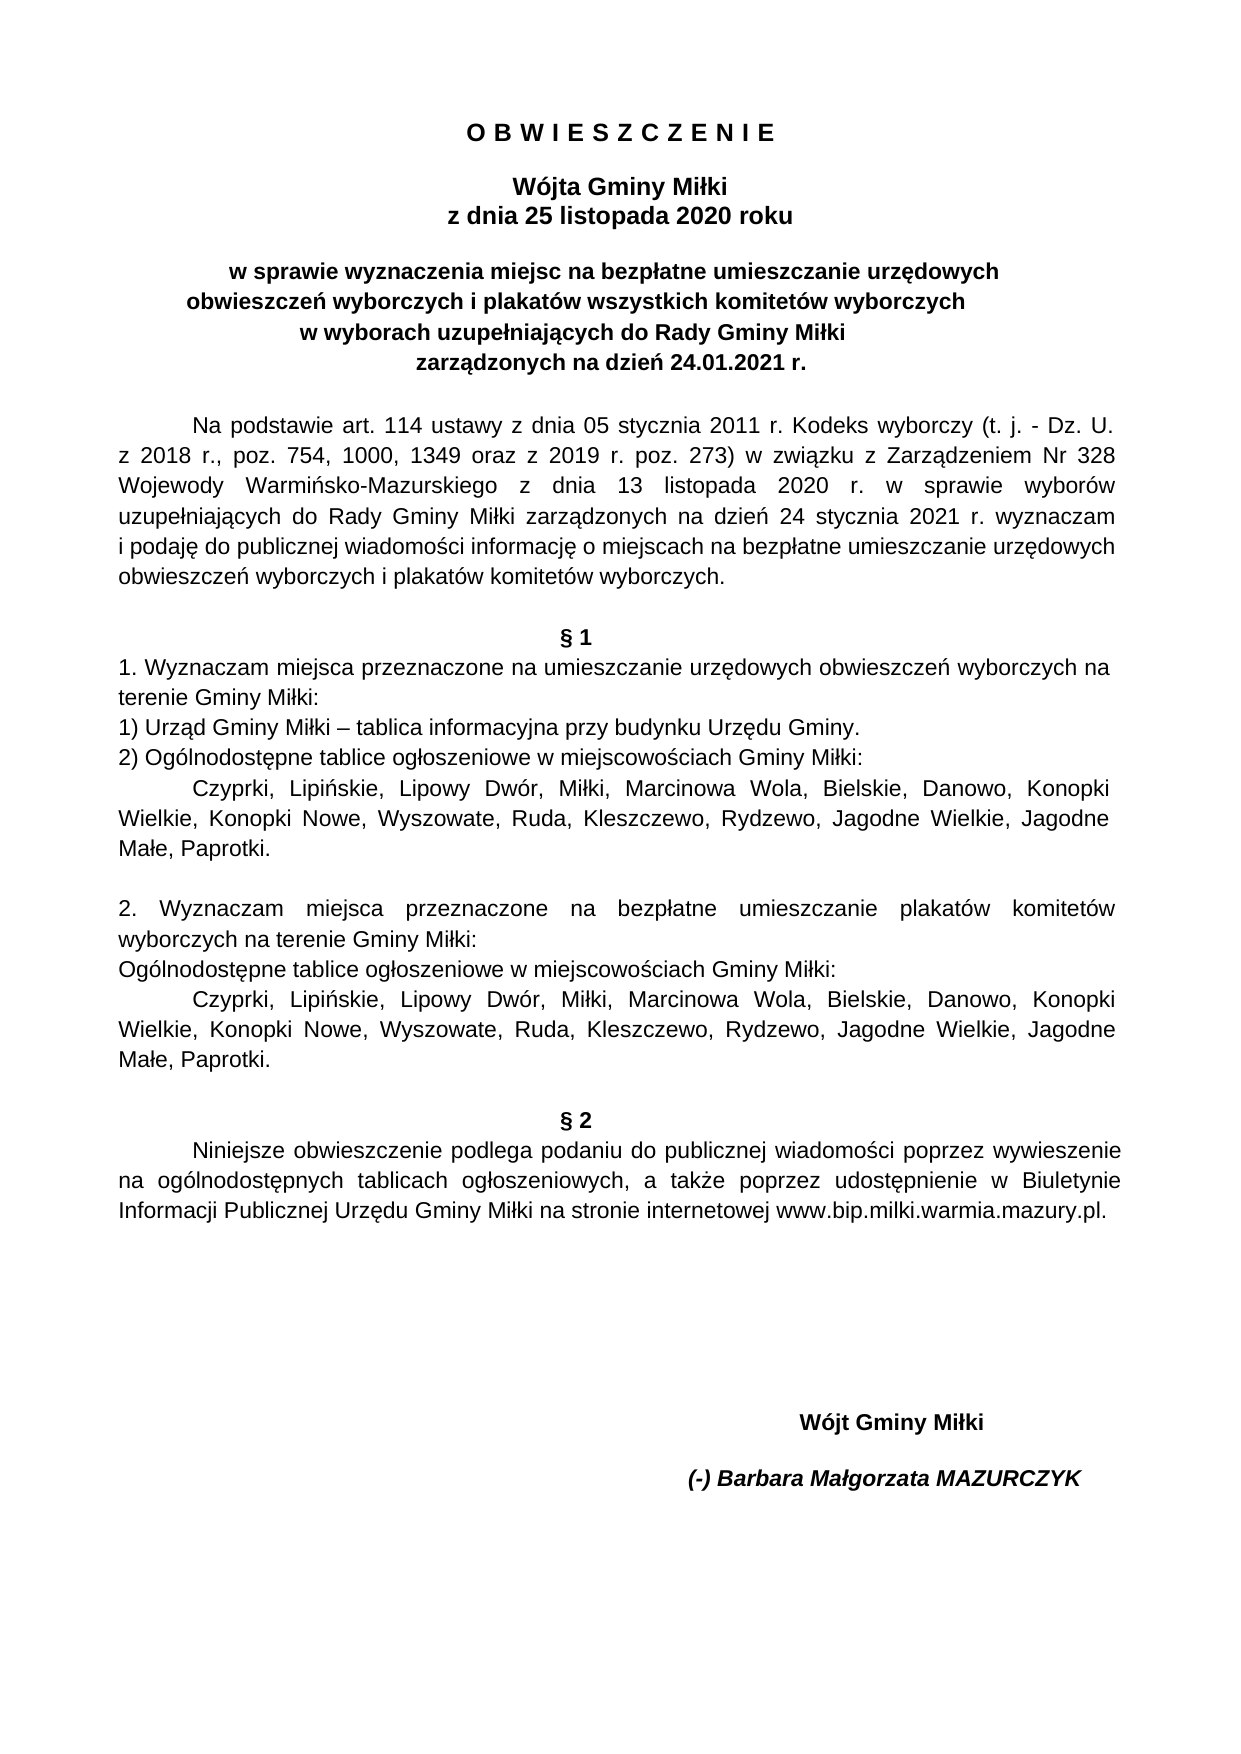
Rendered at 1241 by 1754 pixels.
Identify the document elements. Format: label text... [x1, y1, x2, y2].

text 2. Wyznaczam miejsca przeznaczone na bezpłatne umieszczanie plakatów komitetów wyborczych na terenie Gminy Miłki: [118, 895, 1116, 952]
subtitle OBWIESZCZENIE [118, 118, 1122, 147]
text zarządzonych na dzień 24.01.2021 r. [118, 349, 1033, 375]
text w sprawie wyznaczenia miejsc na bezpłatne umieszczanie urzędowych obwieszczeń wyborczych i plakatów wszystkich komitetów wyborczych w wyborach uzupełniających do Rady Gminy Miłki [118, 258, 1033, 345]
text 1. Wyznaczam miejsca przeznaczone na umieszczanie urzędowych obwieszczeń wyborczych na terenie Gminy Miłki: [118, 654, 1110, 710]
text § 1 [118, 623, 1033, 650]
text 2) Ogólnodostępne tablice ogłoszeniowe w miejscowościach Gminy Miłki: [118, 744, 1033, 771]
text Niniejsze obwieszczenie podlega podaniu do publicznej wiadomości poprzez wywieszenie na ogólnodostępnych tablicach ogłoszeniowych, a także poprzez udostępnienie w Biuletynie Informacji Publicznej Urzędu Gminy Miłki na stronie internetowej www.bip.milki.warmia.mazury.pl. [118, 1137, 1122, 1224]
text § 2 [118, 1107, 1033, 1133]
text Wójt Gminy Miłki [118, 1409, 1033, 1435]
text Wójta Gminy Miłki [118, 172, 1122, 201]
text Czyprki, Lipińskie, Lipowy Dwór, Miłki, Marcinowa Wola, Bielskie, Danowo, Konopki Wielkie, Konopki Nowe, Wyszowate, Ruda, Kleszczewo, Rydzewo, Jagodne Wielkie, Jagodne Małe, Paprotki. [118, 986, 1116, 1073]
text Na podstawie art. 114 ustawy z dnia 05 stycznia 2011 r. Kodeks wyborczy (t. j. - Dz. U. z 2018 r., poz. 754, 1000, 1349 oraz z 2019 r. poz. 273) w związku z Zarządzeniem Nr 328 Wojewody Warmińsko-Mazurskiego z dnia 13 listopada 2020 r. w sprawie wyborów uzupełniających do Rady Gminy Miłki zarządzonych na dzień 24 stycznia 2021 r. wyznaczam i podaję do publicznej wiadomości informację o miejscach na bezpłatne umieszczanie urzędowych obwieszczeń wyborczych i plakatów komitetów wyborczych. [118, 412, 1116, 589]
text Czyprki, Lipińskie, Lipowy Dwór, Miłki, Marcinowa Wola, Bielskie, Danowo, Konopki Wielkie, Konopki Nowe, Wyszowate, Ruda, Kleszczewo, Rydzewo, Jagodne Wielkie, Jagodne Małe, Paprotki. [118, 774, 1110, 861]
text Ogólnodostępne tablice ogłoszeniowe w miejscowościach Gminy Miłki: [118, 956, 1033, 982]
text 1) Urząd Gminy Miłki – tablica informacyjna przy budynku Urzędu Gminy. [118, 714, 1033, 740]
text z dnia 25 listopada 2020 roku [118, 201, 1122, 229]
text (-) Barbara Małgorzata MAZURCZYK [118, 1465, 1093, 1492]
